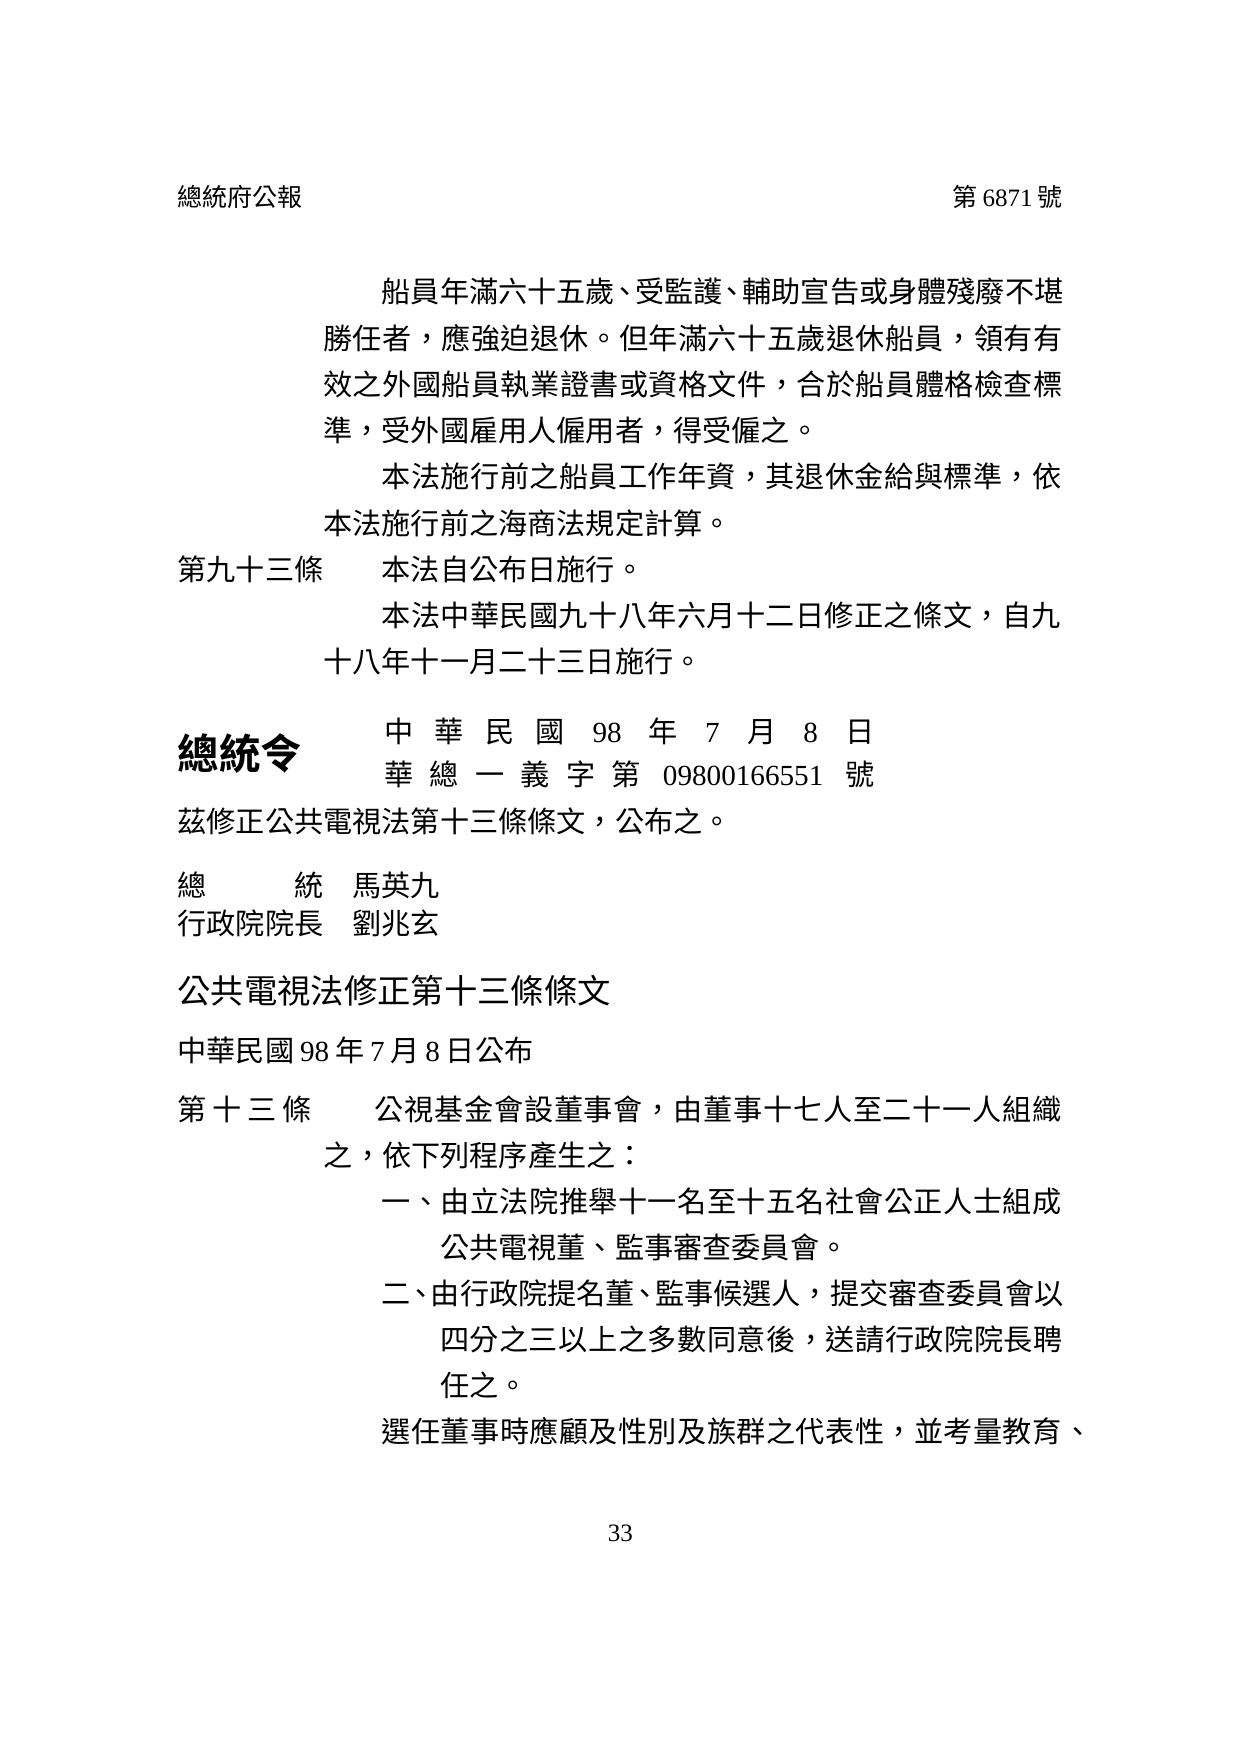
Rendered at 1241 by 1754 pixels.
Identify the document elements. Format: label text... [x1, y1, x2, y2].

text 行政院院長 劉兆玄 [177, 904, 1063, 942]
text 選任董事時應顧及性別及族群之代表性，並考量教育、藝文、學術、傳播及其他專業代表之均衡。 [323, 1406, 1063, 1452]
text 中華民國98年7月8日公布 [177, 1025, 1063, 1071]
table_header 總統令 [174, 707, 381, 796]
text 公共電視法修正第十三條條文 [177, 967, 1063, 1012]
text 第十三條 公視基金會設董事會，由董事十七人至二十一人組織之，依下列程序產生之： [177, 1083, 1063, 1175]
text 二、由行政院提名董、監事候選人，提交審查委員會以四分之三以上之多數同意後，送請行政院院長聘任之。 [381, 1267, 1063, 1406]
text 船員年滿六十五歲、受監護、輔助宣告或身體殘廢不堪勝任者，應強迫退休。但年滿六十五歲退休船員，領有有效之外國船員執業證書或資格文件，合於船員體格檢查標準，受外國雇用人僱用者，得受僱之。 [323, 266, 1063, 451]
text 第九十三條 本法自公布日施行。 [177, 543, 1063, 589]
text 本法施行前之船員工作年資，其退休金給與標準，依本法施行前之海商法規定計算。 [323, 451, 1063, 543]
text 一、由立法院推舉十一名至十五名社會公正人士組成公共電視董、監事審查委員會。 [381, 1175, 1063, 1267]
text 本法中華民國九十八年六月十二日修正之條文，自九十八年十一月二十三日施行。 [323, 589, 1063, 682]
text 總 統 馬英九 [177, 867, 1063, 904]
table_header 中華民國98年7月8日 華總一義字第09800166551號 [381, 707, 877, 796]
text 茲修正公共電視法第十三條條文，公布之。 [177, 796, 1063, 842]
